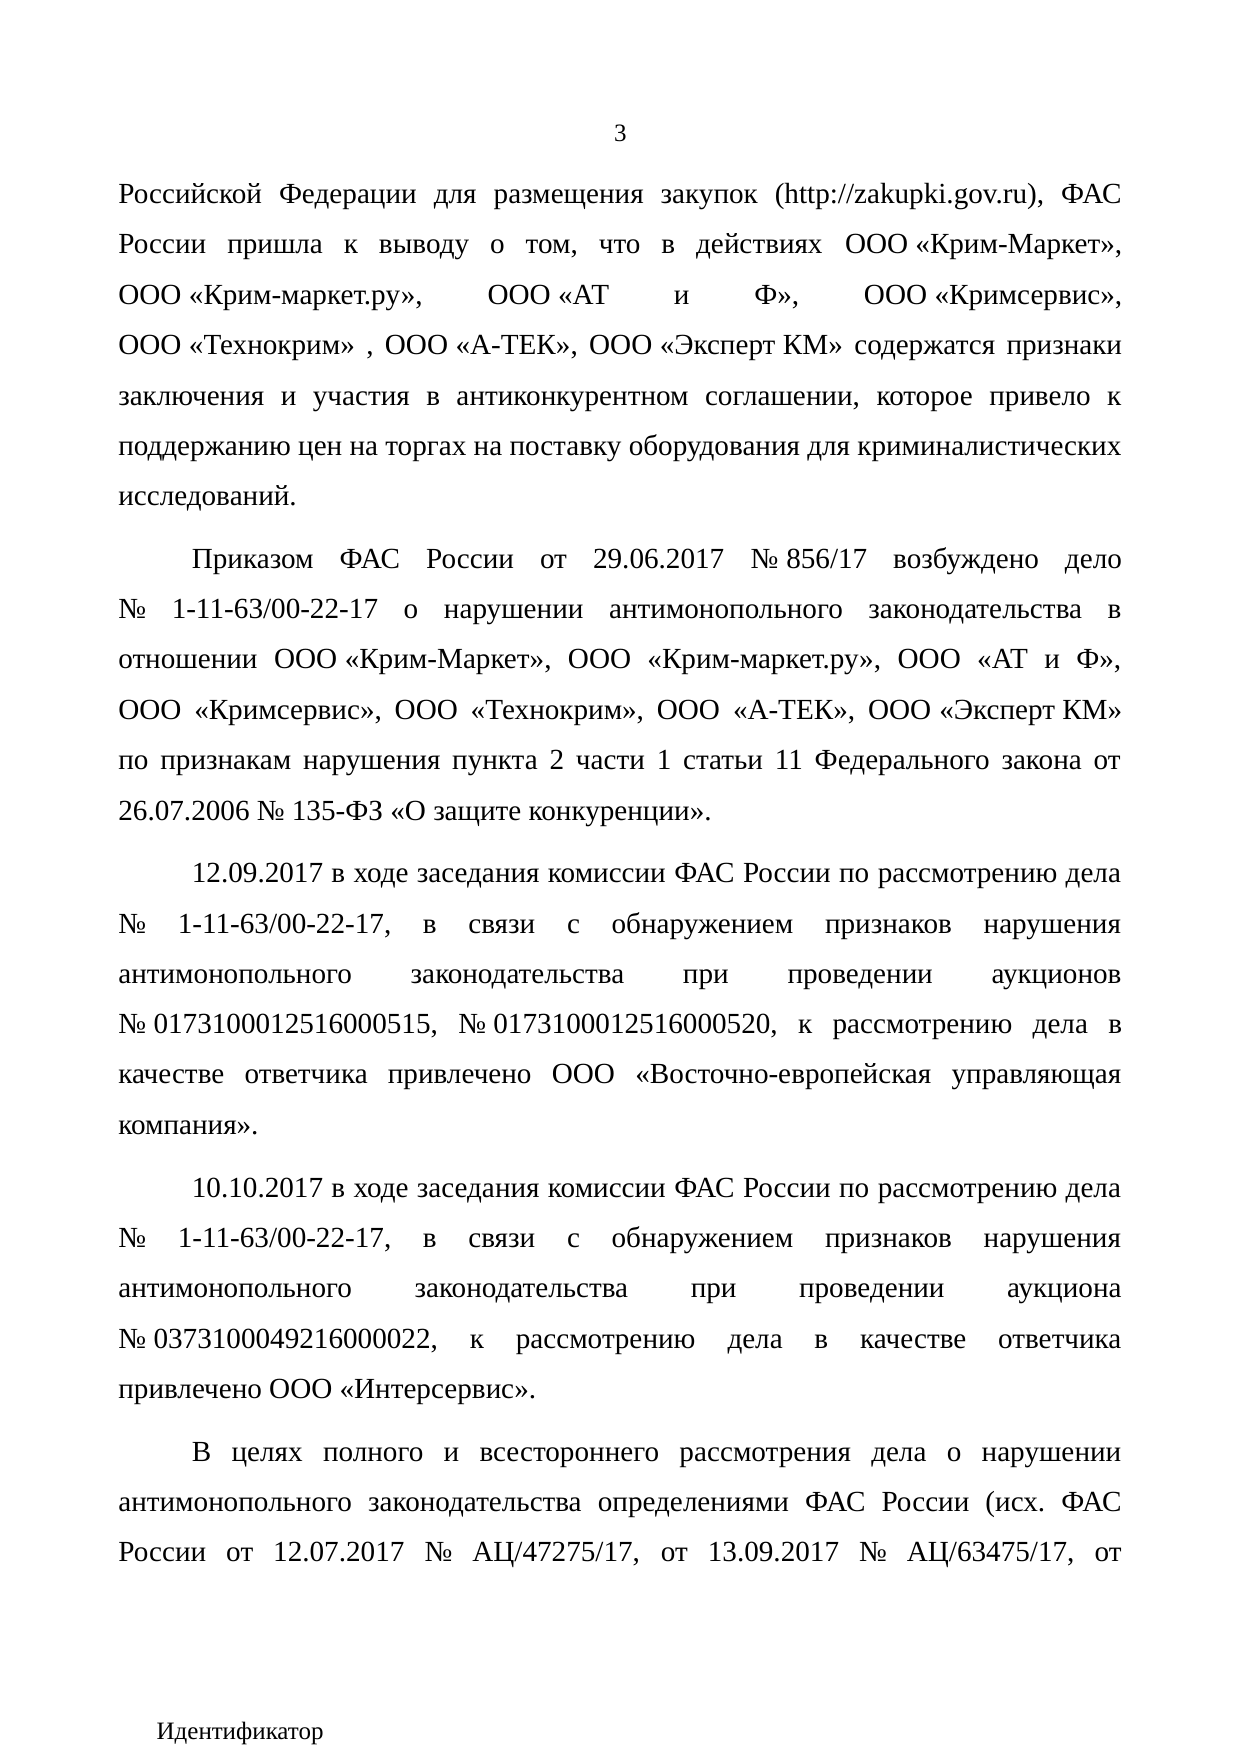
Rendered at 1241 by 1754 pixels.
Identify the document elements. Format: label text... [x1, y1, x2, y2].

text 10.10.2017 в ходе заседания комиссии ФАС России по рассмотрению дела № 1-11-63/00-22-17, в связи с обнаружением признаков нарушения антимонопольного законодательства при проведении аукциона № 0373100049216000022, к рассмотрению дела в качестве ответчика привлечено ООО «Интерсервис». [118, 1170, 1122, 1404]
text Приказом ФАС России от 29.06.2017 № 856/17 возбуждено дело № 1-11-63/00-22-17 о нарушении антимонопольного законодательства в отношении ООО «Крим-Маркет», ООО «Крим-маркет.ру», ООО «АТ и Ф», ООО «Кримсервис», ООО «Технокрим», ООО «А-ТЕК», ООО «Эксперт КМ» по признакам нарушения пункта 2 части 1 статьи 11 Федерального закона от 26.07.2006 № 135-ФЗ «О защите конкуренции». [118, 541, 1122, 826]
text 12.09.2017 в ходе заседания комиссии ФАС России по рассмотрению дела № 1-11-63/00-22-17, в связи с обнаружением признаков нарушения антимонопольного законодательства при проведении аукционов № 0173100012516000515, № 0173100012516000520, к рассмотрению дела в качестве ответчика привлечено ООО «Восточно-европейская управляющая компания». [118, 855, 1122, 1141]
text Российской Федерации для размещения закупок (http://zakupki.gov.ru), ФАС России пришла к выводу о том, что в действиях ООО «Крим-Маркет», ООО «Крим-маркет.ру», ООО «АТ и Ф», ООО «Кримсервис», ООО «Технокрим» , ООО «А-ТЕК», ООО «Эксперт КМ» содержатся признаки заключения и участия в антиконкурентном соглашении, которое привело к поддержанию цен на торгах на поставку оборудования для криминалистических исследований. [118, 176, 1122, 512]
text В целях полного и всестороннего рассмотрения дела о нарушении антимонопольного законодательства определениями ФАС России (исх. ФАС России от 12.07.2017 № АЦ/47275/17, от 13.09.2017 № АЦ/63475/17, от [118, 1434, 1122, 1568]
